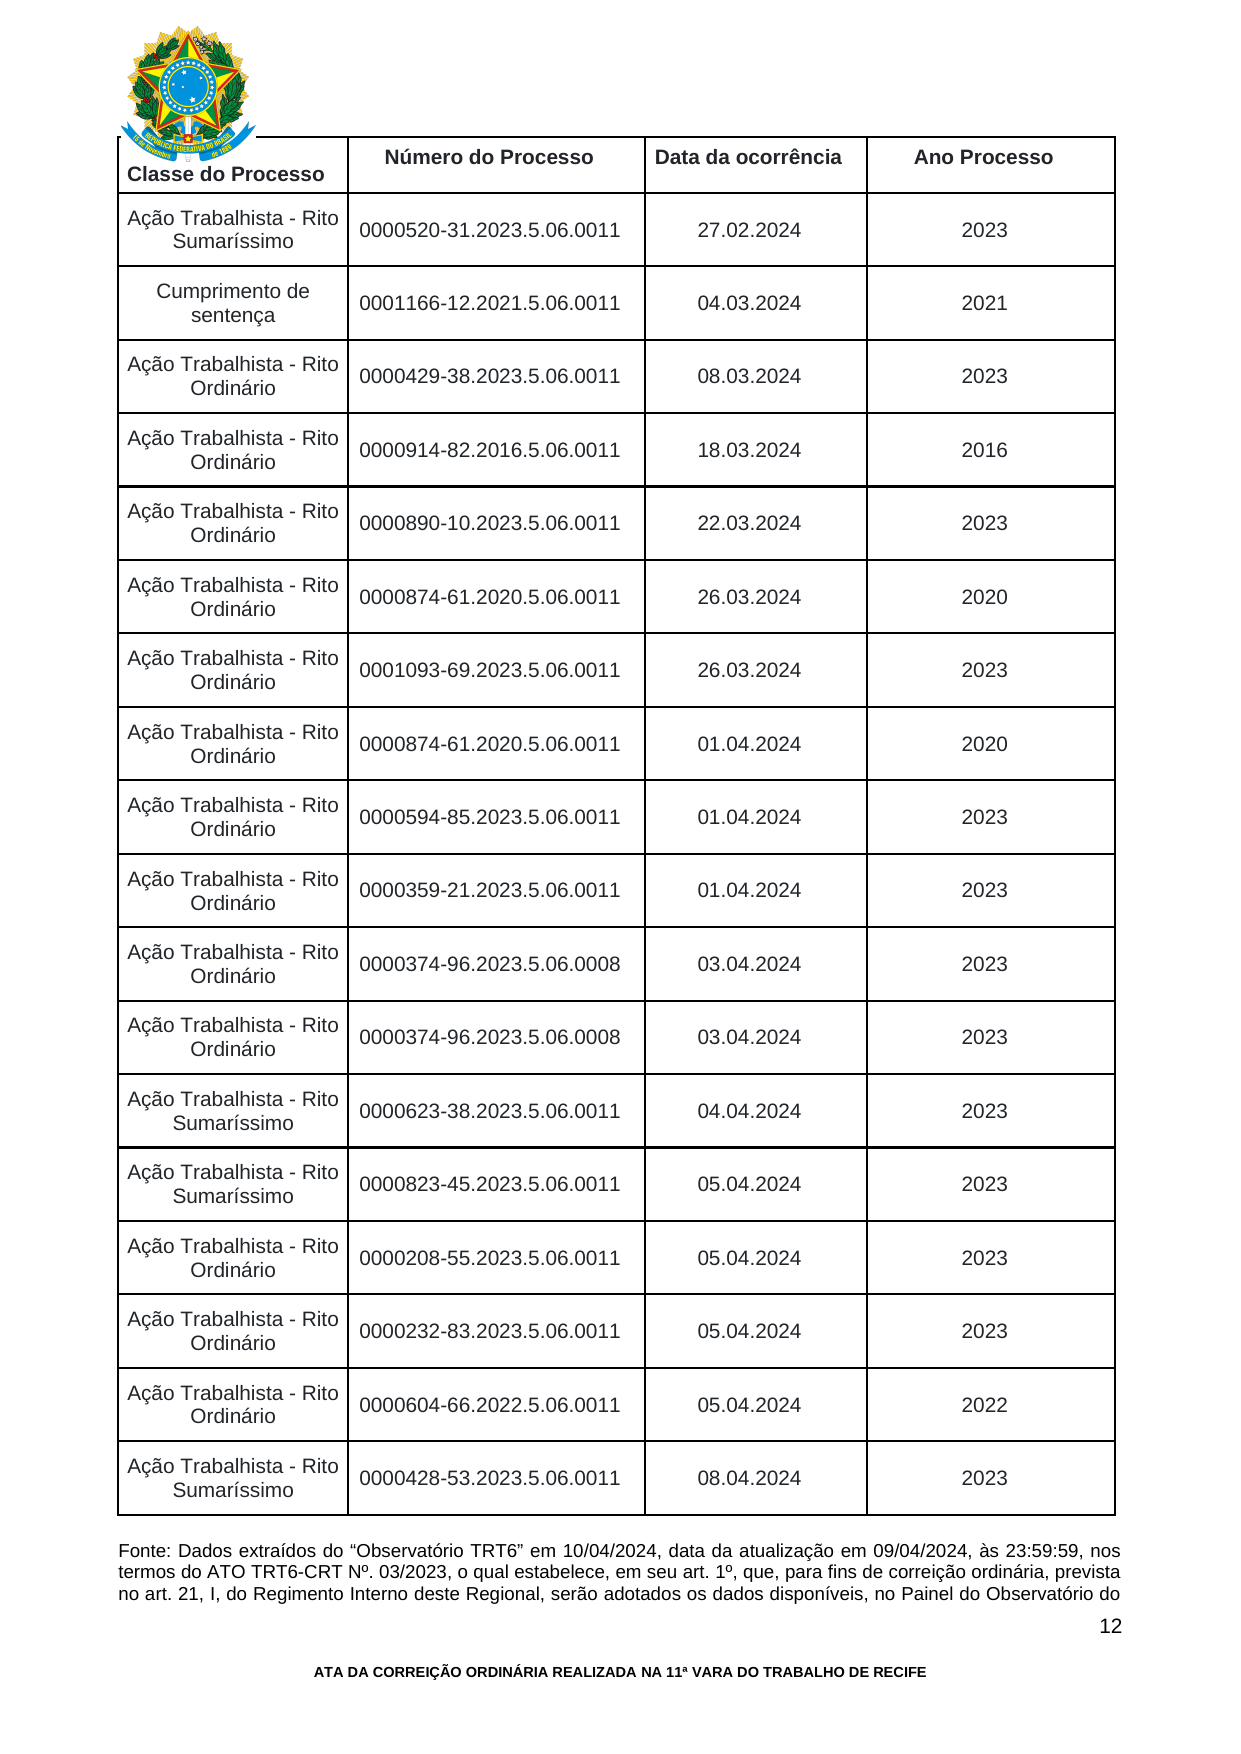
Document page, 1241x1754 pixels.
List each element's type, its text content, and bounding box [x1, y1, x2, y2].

table_header Ano Processo [868, 138, 1114, 163]
text Fonte: Dados extraídos do “Observatório TRT6” em 10/04/2024, data da atualização em 09/04/2024, às 23:59:59, nos termos do ATO TRT6-CRT Nº. 03/2023, o qual estabelece, em seu art. 1º, que, para fins de correição ordinária, prevista no art. 21, I, do Regimento Interno deste Regional, serão adotados os dados disponíveis, no Painel do Observatório do Tribunal Regional do Trabalho da 6ª Região, no dia útil anterior à data da correição de cada Unidade Judiciária, quanto ao número de: I - sentenças de mérito (conhecimento) pendentes de julgamento; II - embargos de declaração pendentes de julgamento; III - tutelas provisórias pendentes de julgamento; IV - incidentes na liquidação e na execução pendentes de julgamento. [118, 1583, 1122, 1604]
table_header Data da ocorrência [646, 138, 866, 163]
table_header Classe do Processo [119, 138, 347, 163]
table_header Número do Processo [349, 138, 644, 163]
